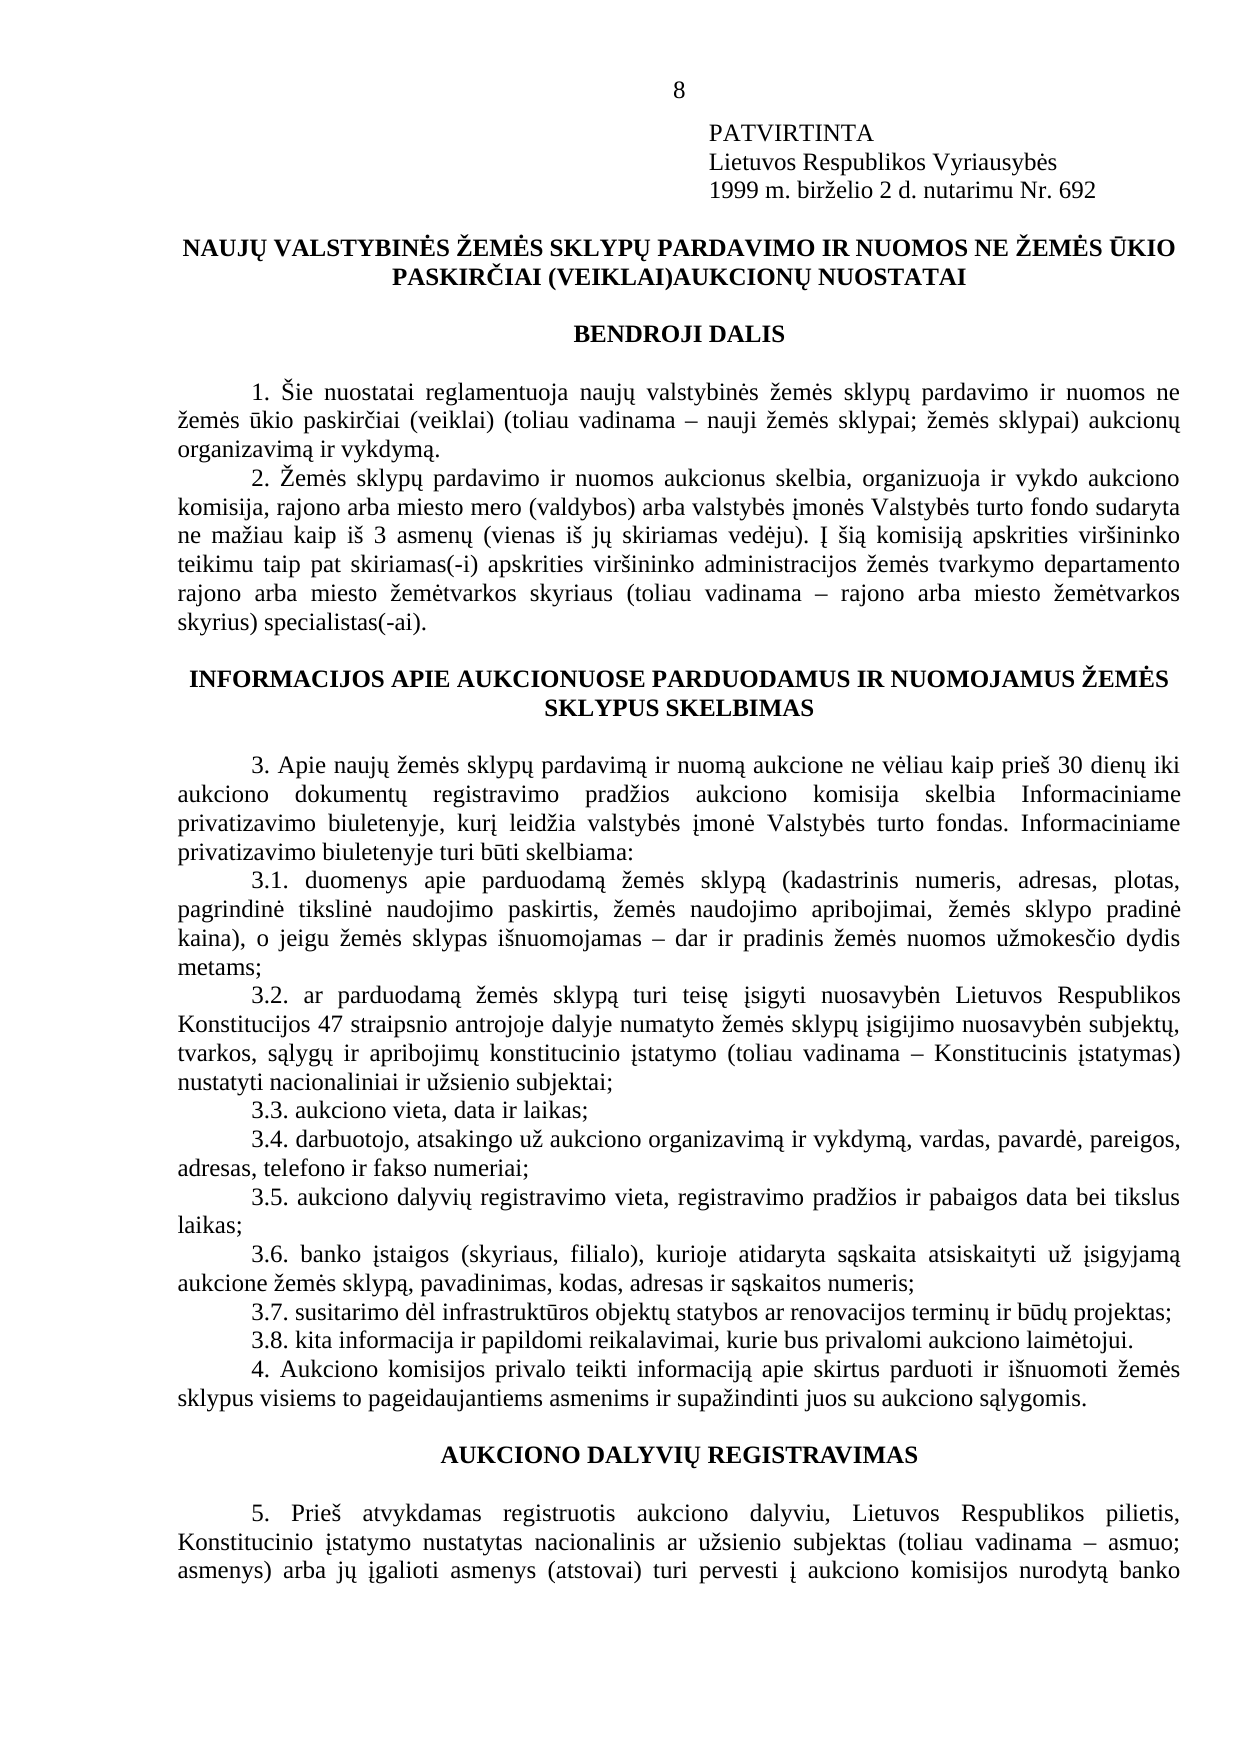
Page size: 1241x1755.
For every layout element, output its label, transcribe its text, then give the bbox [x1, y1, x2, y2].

text Informacijos apie aukcionuose parduodamus Ir nuomojamus žemės sklypus skelbimas [177, 664, 1181, 722]
text 4. Aukciono komisijos privalo teikti informaciją apie skirtus parduoti ir išnuomoti žemės sklypus visiems to pageidaujantiems asmenims ir supažindinti juos su aukciono sąlygomis. [177, 1354, 1181, 1412]
text Naujų valstybinės žemės sklypų pardavimo ir nuomos ne žemės ūkio paskirčiai (veiklai)aukcionų nuostatai [177, 233, 1181, 291]
text 3.8. kita informacija ir papildomi reikalavimai, kurie bus privalomi aukciono laimėtojui. [177, 1326, 1181, 1354]
text 5. Prieš atvykdamas registruotis aukciono dalyviu, Lietuvos Respublikos pilietis, Konstitucinio įstatymo nustatytas nacionalinis ar užsienio subjektas (toliau vadinama – asmuo; asmenys) arba jų įgalioti asmenys (atstovai) turi pervesti į aukciono komisijos nurodytą banko [177, 1498, 1181, 1584]
text 3. Apie naujų žemės sklypų pardavimą ir nuomą aukcione ne vėliau kaip prieš 30 dienų iki aukciono dokumentų registravimo pradžios aukciono komisija skelbia Informaciniame privatizavimo biuletenyje, kurį leidžia valstybės įmonė Valstybės turto fondas. Informaciniame privatizavimo biuletenyje turi būti skelbiama: [177, 751, 1181, 866]
text 3.6. banko įstaigos (skyriaus, filialo), kurioje atidaryta sąskaita atsiskaityti už įsigyjamą aukcione žemės sklypą, pavadinimas, kodas, adresas ir sąskaitos numeris; [177, 1239, 1181, 1297]
text Aukciono dalyvių registravimas [177, 1441, 1181, 1469]
text Lietuvos Respublikos Vyriausybės [177, 147, 1181, 176]
text 3.3. aukciono vieta, data ir laikas; [177, 1096, 1181, 1124]
text 3.2. ar parduodamą žemės sklypą turi teisę įsigyti nuosavybėn Lietuvos Respublikos Konstitucijos 47 straipsnio antrojoje dalyje numatyto žemės sklypų įsigijimo nuosavybėn subjektų, tvarkos, sąlygų ir apribojimų konstitucinio įstatymo (toliau vadinama – Konstitucinis įstatymas) nustatyti nacionaliniai ir užsienio subjektai; [177, 981, 1181, 1096]
text 1. Šie nuostatai reglamentuoja naujų valstybinės žemės sklypų pardavimo ir nuomos ne žemės ūkio paskirčiai (veiklai) (toliau vadinama – nauji žemės sklypai; žemės sklypai) aukcionų organizavimą ir vykdymą. [177, 377, 1181, 463]
text 3.7. susitarimo dėl infrastruktūros objektų statybos ar renovacijos terminų ir būdų projektas; [177, 1297, 1181, 1326]
text PATVIRTinta [709, 118, 1181, 147]
text Bendroji dalis [177, 319, 1181, 348]
text 3.4. darbuotojo, atsakingo už aukciono organizavimą ir vykdymą, vardas, pavardė, pareigos, adresas, telefono ir fakso numeriai; [177, 1124, 1181, 1182]
text 3.5. aukciono dalyvių registravimo vieta, registravimo pradžios ir pabaigos data bei tikslus laikas; [177, 1182, 1181, 1239]
text 3.1. duomenys apie parduodamą žemės sklypą (kadastrinis numeris, adresas, plotas, pagrindinė tikslinė naudojimo paskirtis, žemės naudojimo apribojimai, žemės sklypo pradinė kaina), o jeigu žemės sklypas išnuomojamas – dar ir pradinis žemės nuomos užmokesčio dydis metams; [177, 866, 1181, 981]
text 1999 m. birželio 2 d. nutarimu Nr. 692 [177, 176, 1181, 204]
text 2. Žemės sklypų pardavimo ir nuomos aukcionus skelbia, organizuoja ir vykdo aukciono komisija, rajono arba miesto mero (valdybos) arba valstybės įmonės Valstybės turto fondo sudaryta ne mažiau kaip iš 3 asmenų (vienas iš jų skiriamas vedėju). Į šią komisiją apskrities viršininko teikimu taip pat skiriamas(-i) apskrities viršininko administracijos žemės tvarkymo departamento rajono arba miesto žemėtvarkos skyriaus (toliau vadinama – rajono arba miesto žemėtvarkos skyrius) specialistas(-ai). [177, 463, 1181, 636]
